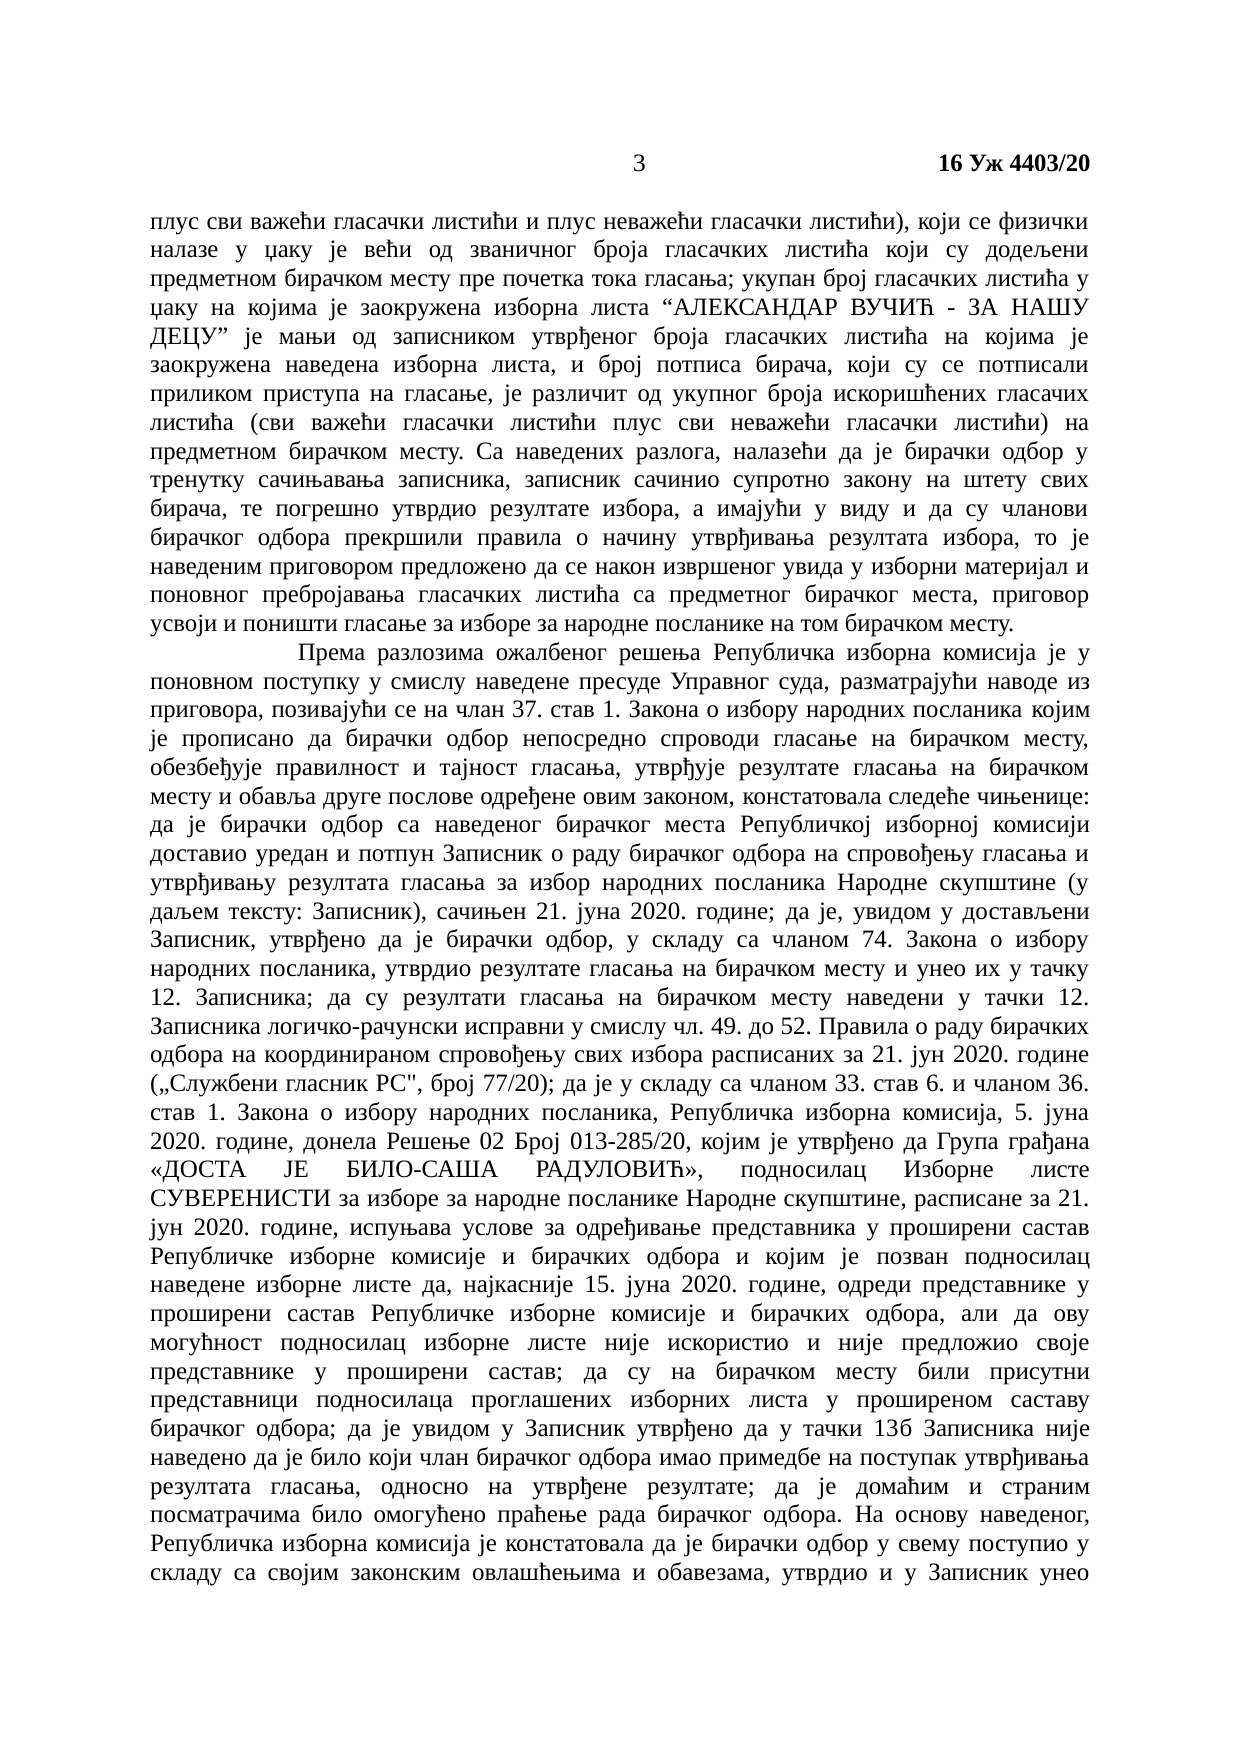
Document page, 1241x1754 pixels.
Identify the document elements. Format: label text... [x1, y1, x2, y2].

text плус сви важећи гласачки листићи и плус неважећи гласачки листићи), који се физички налазе у џаку је већи од званичног броја гласачких листића који су додељени предметном бирачком месту пре почетка тока гласања; укупан број гласачких листића у џаку на којима је заокружена изборна листа “АЛЕКСАНДАР ВУЧИЋ - ЗА НАШУ ДЕЦУ” је мањи од записником утврђеног броја гласачких листића на којима је заокружена наведена изборна листа, и број потписа бирача, који су се потписали приликом приступа на гласање, је различит од укупног броја искоришћених гласачих листића (сви важећи гласачки листићи плус сви неважећи гласачки листићи) на предметном бирачком месту. Са наведених разлога, налазећи да је бирачки одбор у тренутку сачињавања записника, записник сачинио супротно закону на штету свих бирача, те погрешно утврдио резултате избора, а имајући у виду и да су чланови бирачког одбора прекршили правила о начину утврђивања резултата избора, то је наведеним приговором предложено да се након извршеног увида у изборни материјал и поновног пребројавања гласачких листића са предметног бирачког места, приговор усвоји и поништи гласање за изборе за народне посланике на том бирачком месту. [150, 206, 1090, 637]
text Према разлозима ожалбеног решења Републичка изборна комисија је у поновном поступку у смислу наведене пресуде Управног суда, разматрајући наводе из приговора, позивајући се на члан 37. став 1. Закона о избору народних посланика којим је прописано да бирачки одбор непосредно спроводи гласање на бирачком месту, обезбеђује правилност и тајност гласања, утврђује резултате гласања на бирачком месту и обавља друге послове одређене овим законом, констатовала следеће чињенице: да је бирачки одбор са наведеног бирачког места Републичкој изборној комисији доставио уредан и потпун Записник о раду бирачког одбора на спровођењу гласања и утврђивању резултата гласања за избор народних посланика Народне скупштине (у даљем тексту: Записник), сачињен 21. јуна 2020. године; да је, увидом у достављени Записник, утврђено да је бирачки одбор, у складу са чланом 74. Закона о избору народних посланика, утврдио резултате гласања на бирачком месту и унео их у тачку 12. Записника; да су резултати гласања на бирачком месту наведени у тачки 12. Записника логичко-рачунски исправни у смислу чл. 49. до 52. Правила о раду бирачких одбора на координираном спровођењу свих избора расписаних за 21. јун 2020. године („Службени гласник РС", број 77/20); да је у складу са чланом 33. став 6. и чланом 36. став 1. Закона о избору народних посланика, Републичка изборна комисија, 5. јуна 2020. године, донела Решење 02 Број 013-285/20, којим је утврђено да Група грађана «ДОСТА ЈЕ БИЛО-САША РАДУЛОВИЋ», подносилац Изборне листе СУВЕРЕНИСТИ за изборе за народне посланике Народне скупштине, расписане за 21. јун 2020. године, испуњава услове за одређивање представника у проширени састав Републичке изборне комисије и бирачких одбора и којим је позван подносилац наведене изборне листе да, најкасније 15. јуна 2020. године, одреди представнике у проширени састав Републичке изборне комисије и бирачких одбора, али да ову могућност подносилац изборне листе није искористио и није предложио своје представнике у проширени састав; да су на бирачком месту били присутни представници подносилаца проглашених изборних листа у проширеном саставу бирачког одбора; да је увидом у Записник утврђено да у тачки 13б Записника није наведено да је било који члан бирачког одбора имао примедбе на поступак утврђивања резултата гласања, односно на утврђене резултате; да је домаћим и страним посматрачима било омогућено праћење рада бирачког одбора. На основу наведеног, Републичка изборна комисија је констатовала да је бирачки одбор у свему поступио у складу са својим законским овлашћењима и обавезама, утврдио и у Записник унео [150, 637, 1090, 1586]
